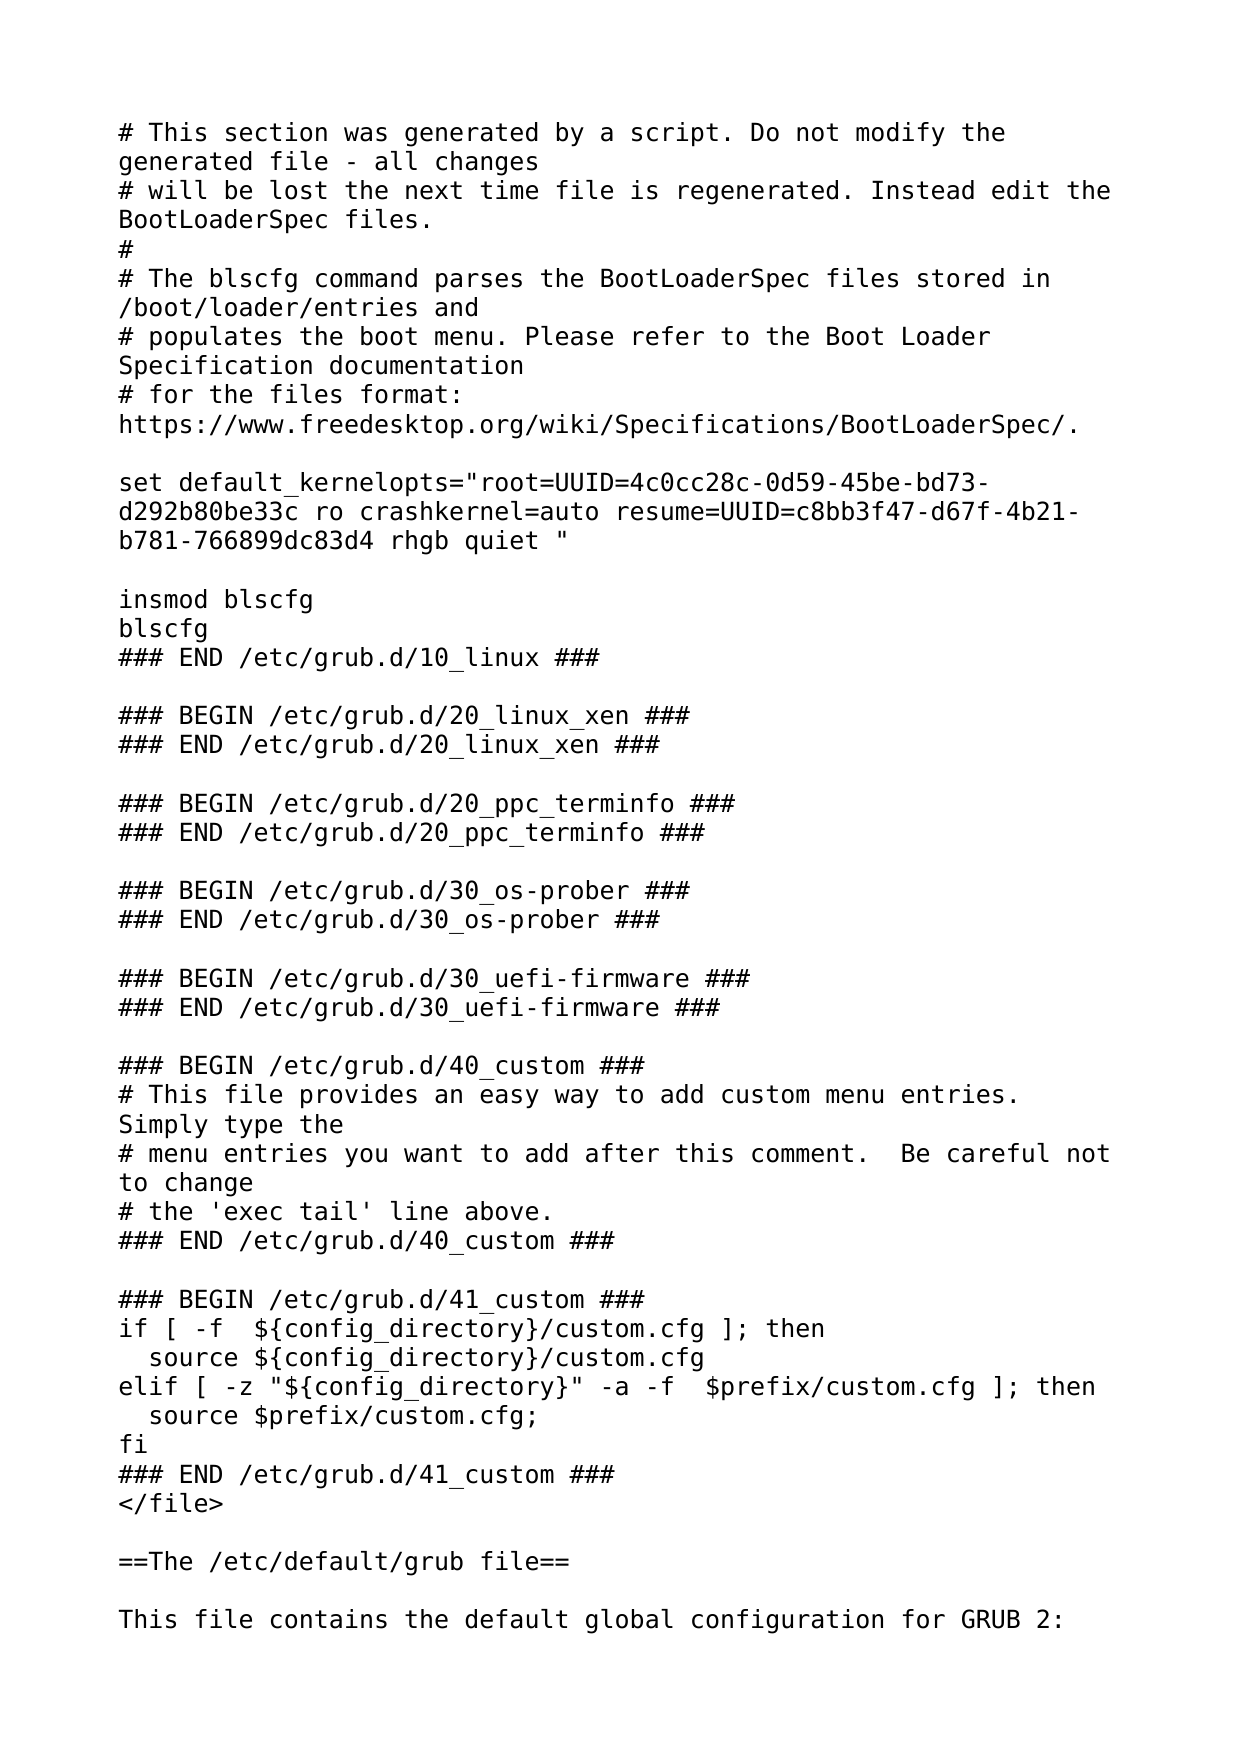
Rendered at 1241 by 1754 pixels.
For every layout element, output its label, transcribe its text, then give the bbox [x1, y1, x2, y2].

text # This section was generated by a script. Do not modify the generated file - all changes # will be lost the next time file is regenerated. Instead edit the BootLoaderSpec files. # # The blscfg command parses the BootLoaderSpec files stored in /boot/loader/entries and # populates the boot menu. Please refer to the Boot Loader Specification documentation # for the files format: https://www.freedesktop.org/wiki/Specifications/BootLoaderSpec/. set default_kernelopts="root=UUID=4c0cc28c-0d59-45be-bd73-d292b80be33c ro crashkernel=auto resume=UUID=c8bb3f47-d67f-4b21-b781-766899dc83d4 rhgb quiet " insmod blscfg blscfg ### END /etc/grub.d/10_linux ### ### BEGIN /etc/grub.d/20_linux_xen ### ### END /etc/grub.d/20_linux_xen ### ### BEGIN /etc/grub.d/20_ppc_terminfo ### ### END /etc/grub.d/20_ppc_terminfo ### ### BEGIN /etc/grub.d/30_os-prober ### ### END /etc/grub.d/30_os-prober ### ### BEGIN /etc/grub.d/30_uefi-firmware ### ### END /etc/grub.d/30_uefi-firmware ### ### BEGIN /etc/grub.d/40_custom ### # This file provides an easy way to add custom menu entries. Simply type the # menu entries you want to add after this comment. Be careful not to change # the 'exec tail' line above. ### END /etc/grub.d/40_custom ### ### BEGIN /etc/grub.d/41_custom ### if [ -f ${config_directory}/custom.cfg ]; then source ${config_directory}/custom.cfg elif [ -z "${config_directory}" -a -f $prefix/custom.cfg ]; then source $prefix/custom.cfg; fi ### END /etc/grub.d/41_custom ### </file> ==The /etc/default/grub file== This file contains the default global configuration for GRUB 2: [118, 118, 1122, 1635]
